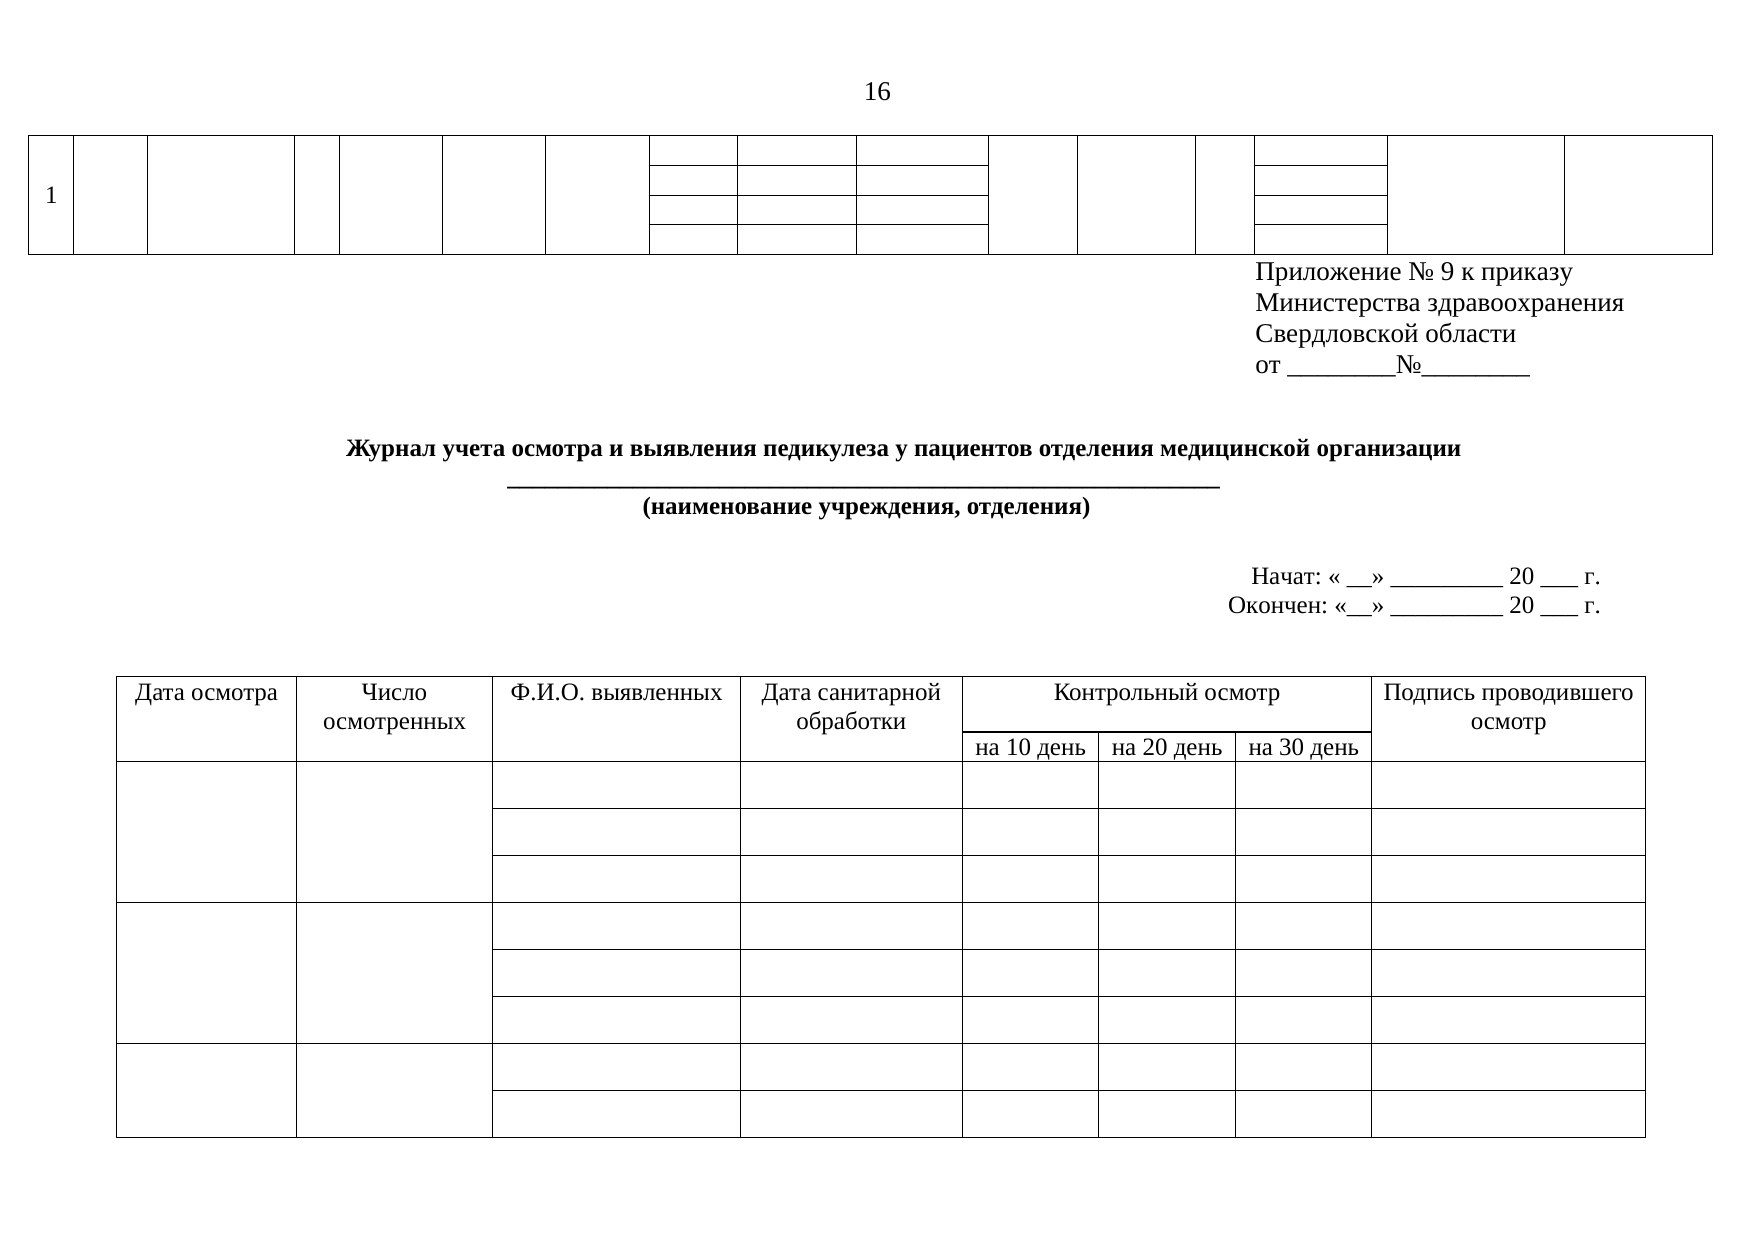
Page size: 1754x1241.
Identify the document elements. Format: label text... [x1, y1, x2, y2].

table_cell [857, 136, 988, 165]
table_cell [741, 1091, 962, 1137]
text Приложение № 9 к приказу [118, 255, 1636, 286]
table_cell [963, 856, 1098, 902]
table_cell [1236, 856, 1371, 902]
table_cell [857, 225, 988, 254]
table_cell [857, 166, 988, 194]
table_cell [989, 136, 1077, 254]
table_cell [1255, 225, 1387, 254]
table_cell [963, 1044, 1098, 1090]
table_cell [650, 136, 737, 165]
table_cell [741, 997, 962, 1043]
table_cell [148, 136, 294, 254]
table_cell на 20 день [1099, 733, 1235, 761]
table_cell [493, 856, 740, 902]
table_cell [738, 136, 856, 165]
table_cell [1236, 809, 1371, 855]
table_cell [1255, 166, 1387, 194]
table_cell [493, 1091, 740, 1137]
text Свердловской области [118, 317, 1636, 348]
table_cell [738, 166, 856, 194]
table_cell [741, 950, 962, 996]
table_cell [1372, 809, 1645, 855]
table_cell на 30 день [1236, 733, 1371, 761]
table_cell [1099, 903, 1235, 949]
table_cell [1372, 903, 1645, 949]
table_cell [741, 856, 962, 902]
table_cell [650, 166, 737, 194]
table_header Ф.И.О. выявленных [493, 677, 740, 761]
table_cell [963, 997, 1098, 1043]
table_cell [650, 225, 737, 254]
table_cell [297, 762, 492, 902]
table_cell [493, 950, 740, 996]
table_cell [1099, 762, 1235, 808]
table_cell [1236, 1044, 1371, 1090]
table_cell [340, 136, 442, 254]
table_cell [741, 903, 962, 949]
table_cell [297, 1044, 492, 1137]
text Министерства здравоохранения [118, 286, 1636, 317]
table_cell на 10 день [963, 733, 1098, 761]
table_cell [1236, 950, 1371, 996]
table_cell [1372, 762, 1645, 808]
table_cell [738, 196, 856, 224]
table_cell [1255, 196, 1387, 224]
table_header Подпись проводившего осмотр [1372, 677, 1645, 761]
table_cell [117, 903, 296, 1043]
table_cell [493, 903, 740, 949]
table_cell [741, 762, 962, 808]
table_cell [297, 903, 492, 1043]
table_cell [74, 136, 147, 254]
table_cell [1388, 136, 1564, 254]
table_cell [1236, 903, 1371, 949]
table_cell [1196, 136, 1254, 254]
table_cell [1099, 1091, 1235, 1137]
table_cell [738, 225, 856, 254]
table_header Журнал учета осмотра и выявления педикулеза у пациентов отделения медицинской организации _________________________________________________________ (наименование учреждения, отделения) [117, 409, 1616, 532]
table_cell [1078, 136, 1195, 254]
table_cell [117, 1044, 296, 1137]
table_cell [1372, 950, 1645, 996]
table_cell [1236, 1091, 1371, 1137]
table_cell [443, 136, 545, 254]
table_header Начат: « __» _________ 20 ___ г. Окончен: «__» _________ 20 ___ г. [117, 561, 1602, 647]
table_header Число осмотренных [297, 677, 492, 761]
table_cell [1099, 1044, 1235, 1090]
table_cell [1372, 856, 1645, 902]
table_cell [1255, 136, 1387, 165]
table_header Контрольный осмотр [963, 677, 1371, 731]
table_cell [963, 1091, 1098, 1137]
table_cell [493, 762, 740, 808]
table_cell [546, 136, 649, 254]
table_cell [963, 903, 1098, 949]
table_cell [493, 809, 740, 855]
table_cell 1 [29, 136, 73, 254]
table_header Дата осмотра [117, 677, 296, 761]
table_cell [1099, 856, 1235, 902]
table_cell [1099, 997, 1235, 1043]
table_cell [295, 136, 339, 254]
table_cell [1236, 997, 1371, 1043]
table_cell [1372, 1091, 1645, 1137]
table_cell [857, 196, 988, 224]
table_cell [493, 1044, 740, 1090]
table_cell [1565, 136, 1712, 254]
table_cell [963, 950, 1098, 996]
table_cell [963, 762, 1098, 808]
table_header Дата санитарной обработки [741, 677, 962, 761]
text от ________№________ [118, 348, 1636, 380]
table_cell [1099, 950, 1235, 996]
table_cell [650, 196, 737, 224]
table_cell [117, 762, 296, 902]
table_cell [1372, 1044, 1645, 1090]
table_cell [741, 809, 962, 855]
table_cell [1099, 809, 1235, 855]
table_cell [1372, 997, 1645, 1043]
table_cell [963, 809, 1098, 855]
table_cell [1236, 762, 1371, 808]
table_cell [493, 997, 740, 1043]
table_cell [741, 1044, 962, 1090]
